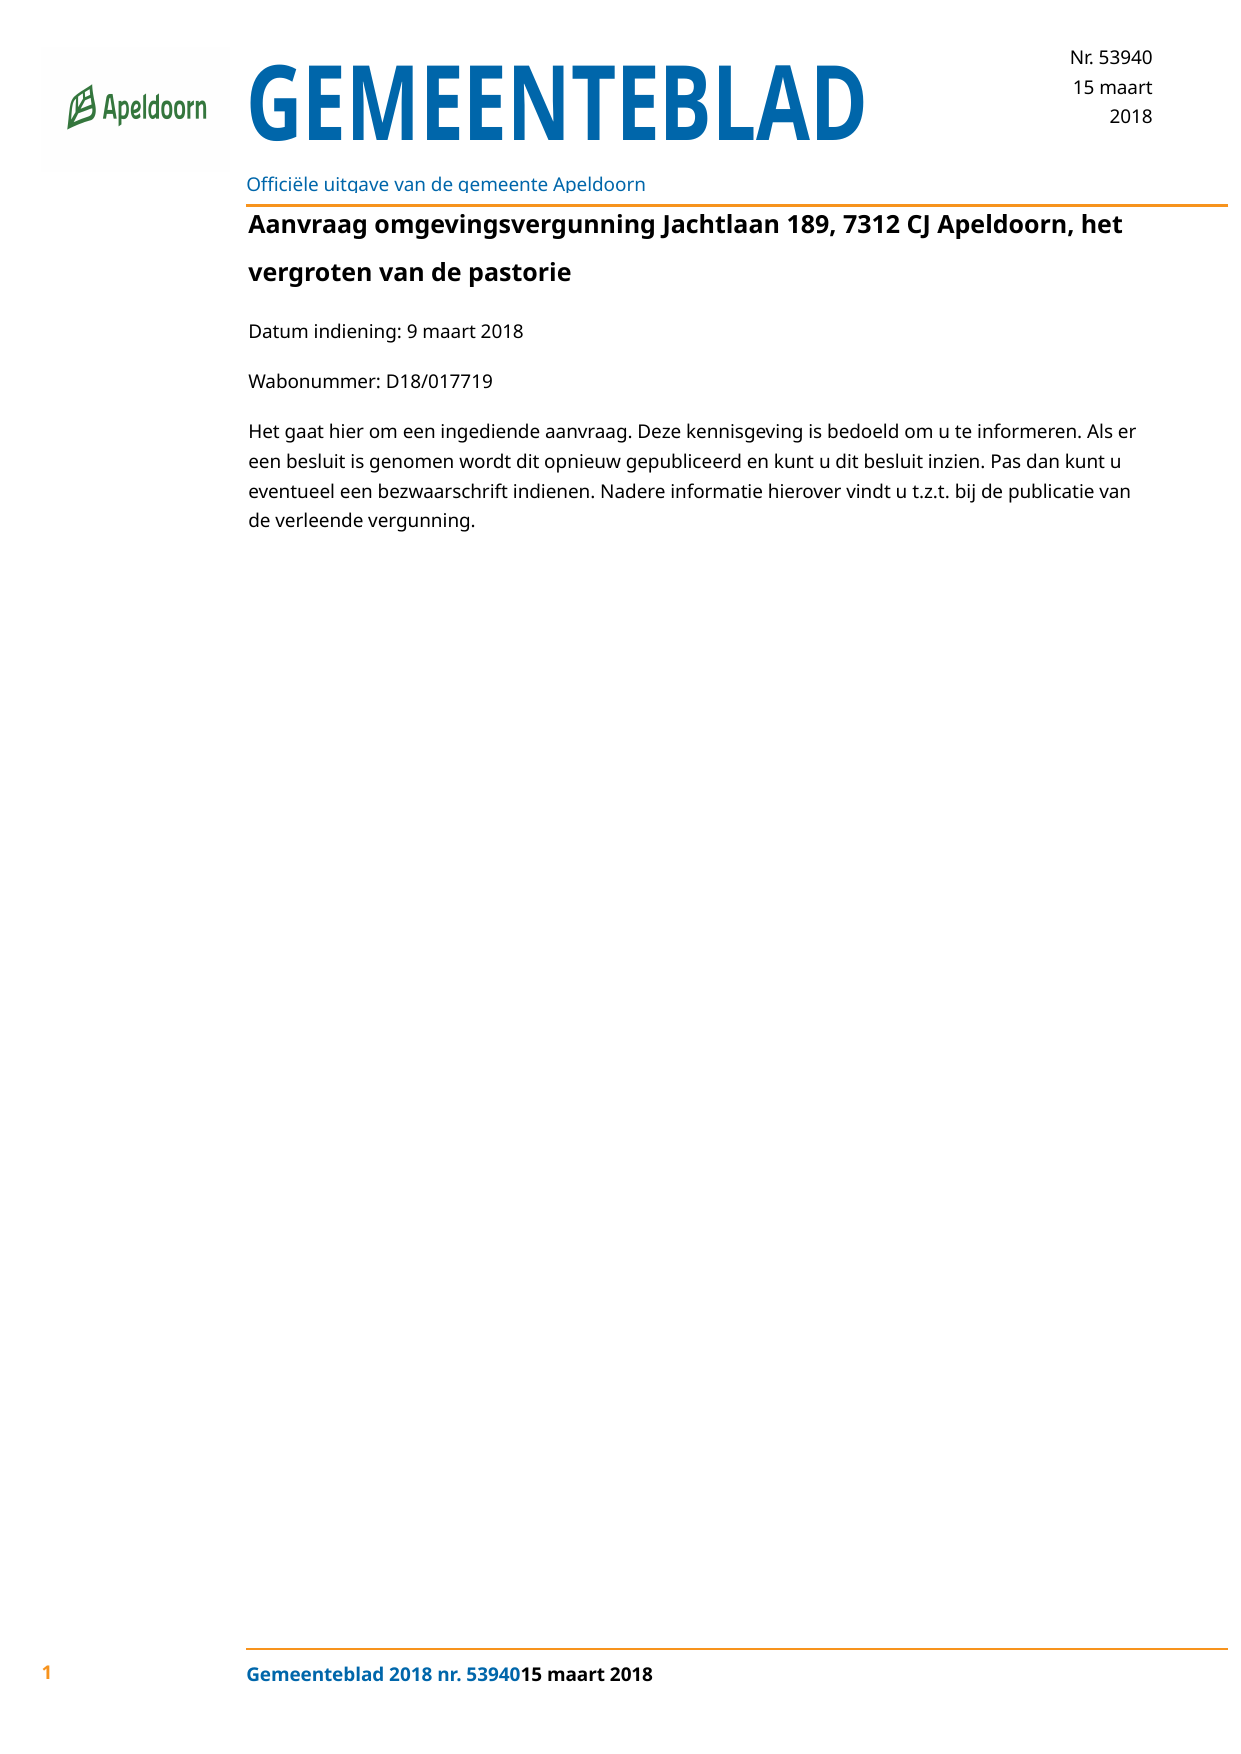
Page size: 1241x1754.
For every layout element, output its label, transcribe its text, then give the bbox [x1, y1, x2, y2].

picture [41, 47, 231, 172]
text Het gaat hier om een ingediende aanvraag. Deze kennisgeving is bedoeld om u te informeren. Als er een besluit is genomen wordt dit opnieuw gepubliceerd en kunt u dit besluit inzien. Pas dan kunt u eventueel een bezwaarschrift indienen. Nadere informatie hierover vindt u t.z.t. bij de publicatie van de verleende vergunning. [248, 419, 1152, 533]
text Datum indiening: 9 maart 2018 [248, 318, 1152, 344]
text Wabonummer: D18/017719 [248, 368, 1152, 394]
text Aanvraag omgevingsvergunning Jachtlaan 189, 7312 CJ Apeldoorn, het vergroten van de pastorie [248, 207, 1152, 288]
